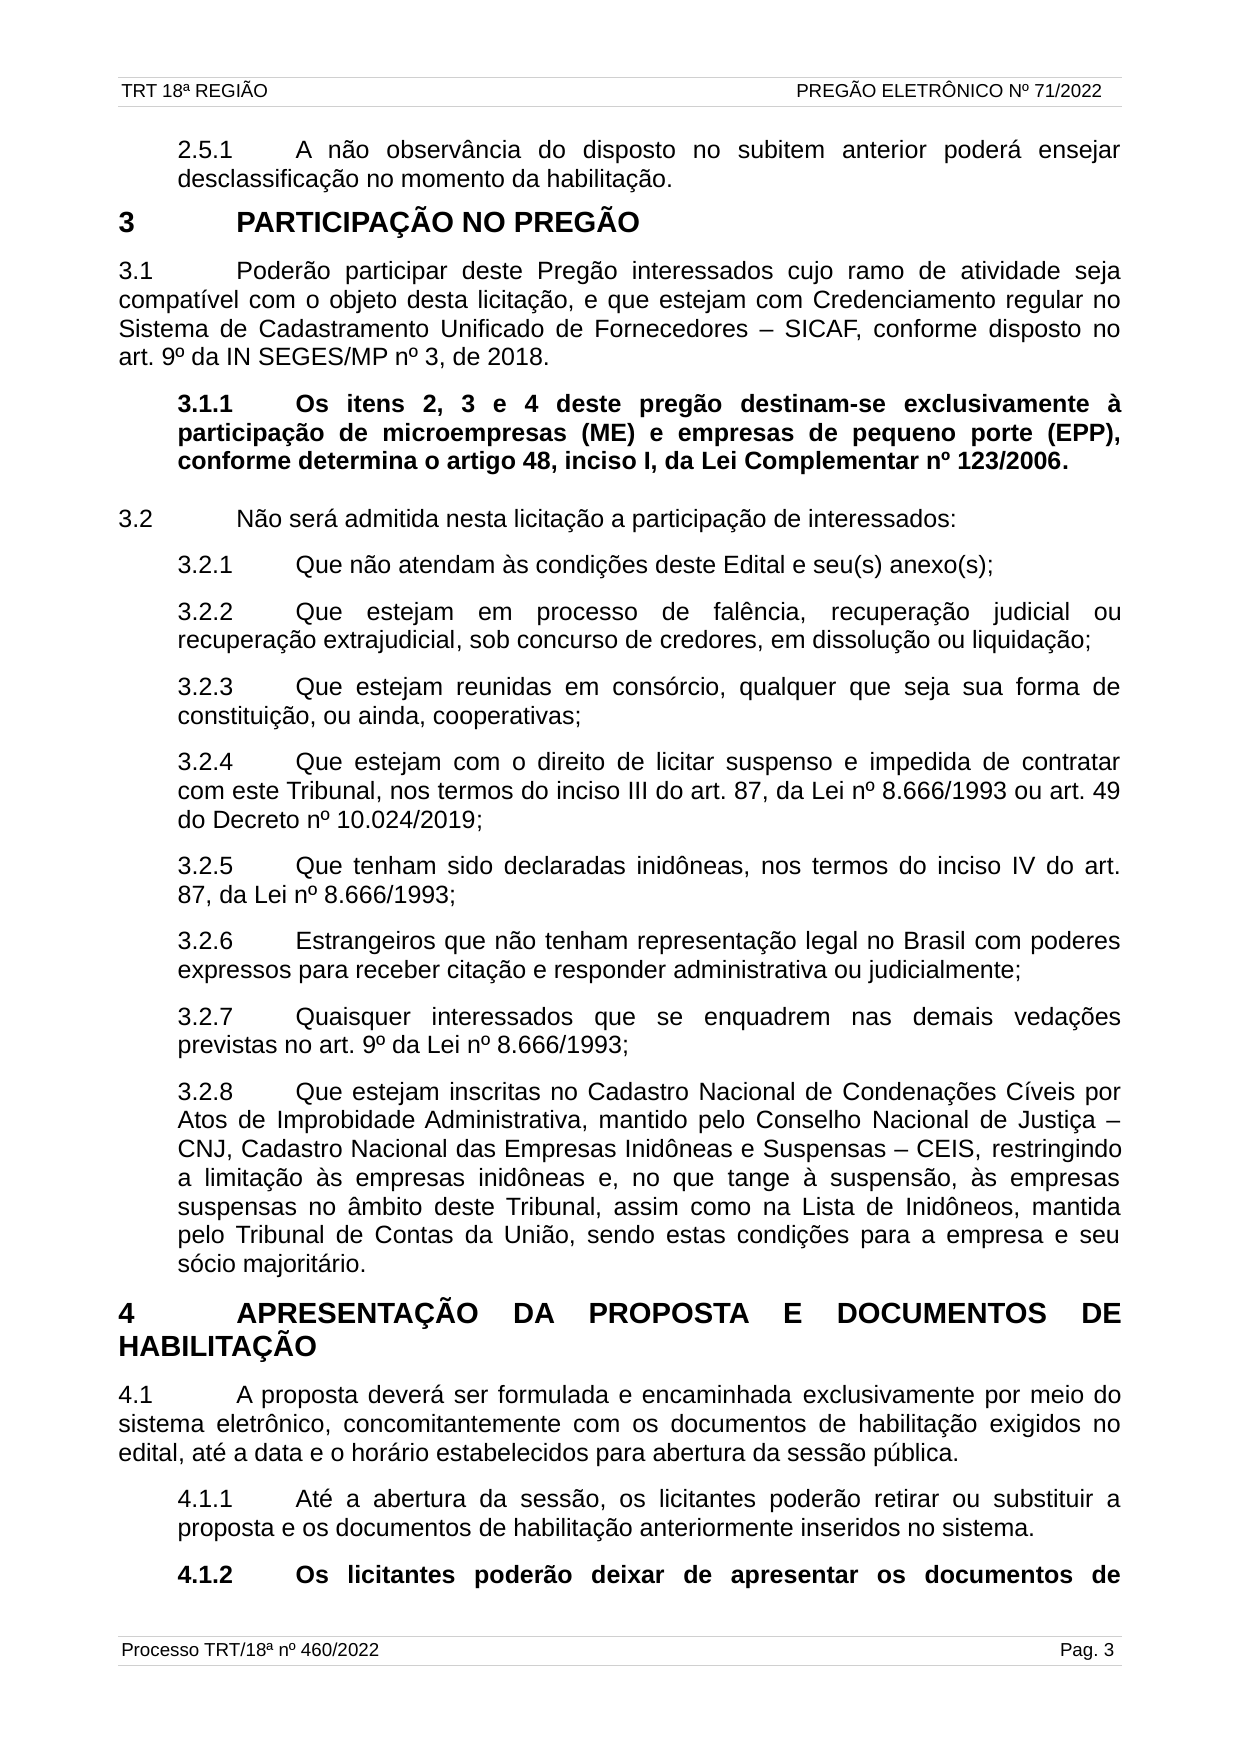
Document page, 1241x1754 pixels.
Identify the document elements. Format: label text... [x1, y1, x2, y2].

text 4.1 A proposta deverá ser formulada e encaminhada exclusivamente por meio do sistema eletrônico, concomitantemente com os documentos de habilitação exigidos no edital, até a data e o horário estabelecidos para abertura da sessão pública. [118, 1380, 1122, 1467]
text 3 PARTICIPAÇÃO NO PREGÃO [118, 205, 1122, 238]
list 4.1.1 Até a abertura da sessão, os licitantes poderão retirar ou substituir a proposta e os documentos de habilitação anteriormente inseridos no sistema. [177, 1484, 1122, 1542]
text 3.2.2 Que estejam em processo de falência, recuperação judicial ou recuperação extrajudicial, sob concurso de credores, em dissolução ou liquidação; [177, 597, 1122, 654]
text 3.2.3 Que estejam reunidas em consórcio, qualquer que seja sua forma de constituição, ou ainda, cooperativas; [177, 672, 1122, 729]
text 3.2.1 Que não atendam às condições deste Edital e seu(s) anexo(s); [177, 550, 1122, 579]
text 3.1.1 Os itens 2, 3 e 4 deste pregão destinam-se exclusivamente à participação de microempresas (ME) e empresas de pequeno porte (EPP), conforme determina o artigo 48, inciso I, da Lei Complementar nº 123/2006. [177, 389, 1122, 475]
list 4.1.2 Os licitantes poderão deixar de apresentar os documentos de [177, 1559, 1122, 1588]
text 3.2.6 Estrangeiros que não tenham representação legal no Brasil com poderes expressos para receber citação e responder administrativa ou judicialmente; [177, 926, 1122, 984]
text 3.2.4 Que estejam com o direito de licitar suspenso e impedida de contratar com este Tribunal, nos termos do inciso III do art. 87, da Lei nº 8.666/1993 ou art. 49 do Decreto nº 10.024/2019; [177, 747, 1122, 833]
text 3.2.5 Que tenham sido declaradas inidôneas, nos termos do inciso IV do art. 87, da Lei nº 8.666/1993; [177, 851, 1122, 908]
text 3.2.8 Que estejam inscritas no Cadastro Nacional de Condenações Cíveis por Atos de Improbidade Administrativa, mantido pelo Conselho Nacional de Justiça – CNJ, Cadastro Nacional das Empresas Inidôneas e Suspensas – CEIS, restringindo a limitação às empresas inidôneas e, no que tange à suspensão, às empresas suspensas no âmbito deste Tribunal, assim como na Lista de Inidôneos, mantida pelo Tribunal de Contas da União, sendo estas condições para a empresa e seu sócio majoritário. [177, 1077, 1122, 1278]
text 3.2 Não será admitida nesta licitação a participação de interessados: [118, 504, 1122, 532]
text 3.2.7 Quaisquer interessados que se enquadrem nas demais vedações previstas no art. 9º da Lei nº 8.666/1993; [177, 1001, 1122, 1059]
text 4 APRESENTAÇÃO DA PROPOSTA E DOCUMENTOS DE HABILITAÇÃO [118, 1296, 1122, 1363]
text 3.1 Poderão participar deste Pregão interessados cujo ramo de atividade seja compatível com o objeto desta licitação, e que estejam com Credenciamento regular no Sistema de Cadastramento Unificado de Fornecedores – SICAF, conforme disposto no art. 9º da IN SEGES/MP nº 3, de 2018. [118, 256, 1122, 371]
text 2.5.1 A não observância do disposto no subitem anterior poderá ensejar desclassificação no momento da habilitação. [177, 136, 1122, 193]
